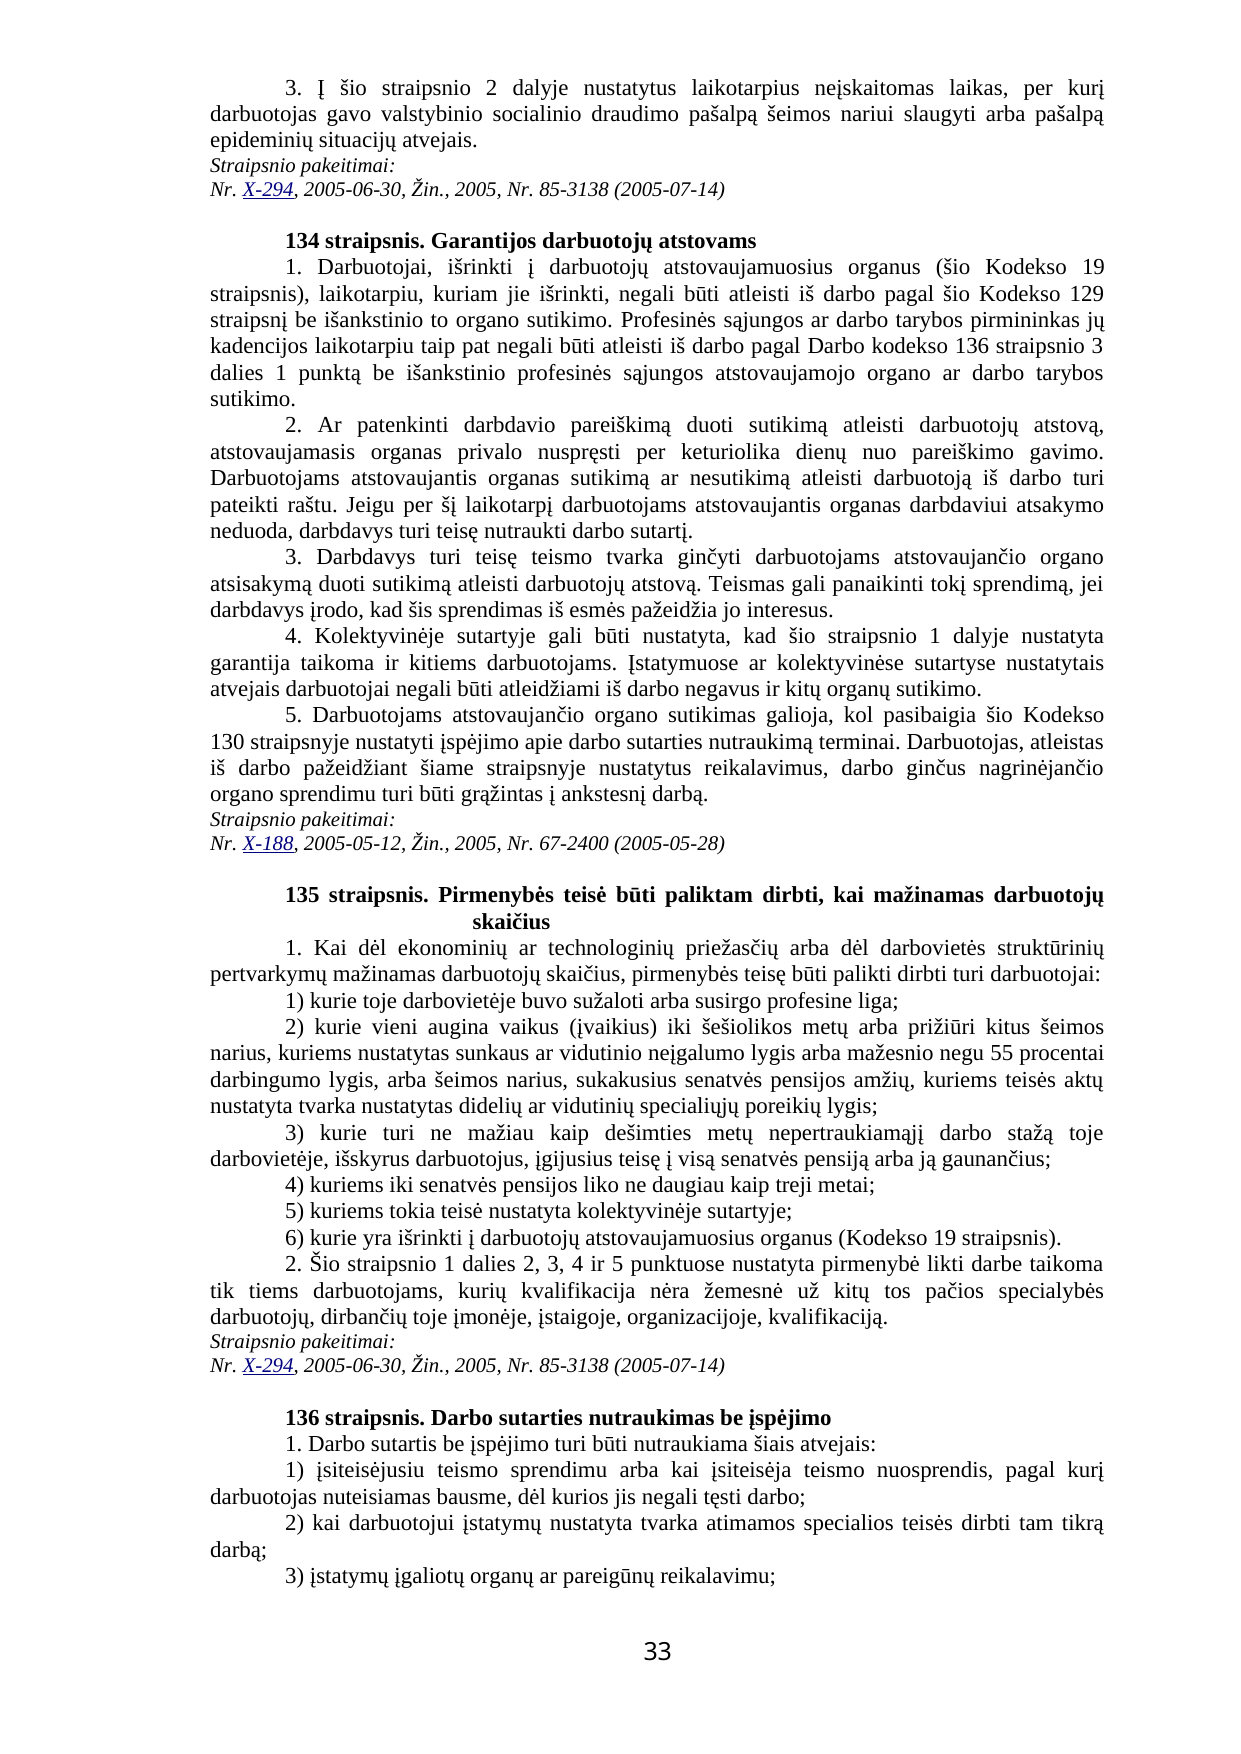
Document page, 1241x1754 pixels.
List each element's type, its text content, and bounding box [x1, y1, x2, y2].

text 1. Kai dėl ekonominių ar technologinių priežasčių arba dėl darbovietės struktūrinių pertvarkymų mažinamas darbuotojų skaičius, pirmenybės teisę būti palikti dirbti turi darbuotojai: [210, 934, 1106, 987]
text 1. Darbo sutartis be įspėjimo turi būti nutraukiama šiais atvejais: [210, 1430, 1106, 1457]
text 6) kurie yra išrinkti į darbuotojų atstovaujamuosius organus (Kodekso 19 straipsnis). [210, 1224, 1106, 1250]
text 4. Kolektyvinėje sutartyje gali būti nustatyta, kad šio straipsnio 1 dalyje nustatyta garantija taikoma ir kitiems darbuotojams. Įstatymuose ar kolektyvinėse sutartyse nustatytais atvejais darbuotojai negali būti atleidžiami iš darbo negavus ir kitų organų sutikimo. [210, 622, 1106, 701]
text Nr. X-294, 2005-06-30, Žin., 2005, Nr. 85-3138 (2005-07-14) [210, 1353, 1106, 1377]
text 3) įstatymų įgaliotų organų ar pareigūnų reikalavimu; [210, 1562, 1106, 1588]
text 1) įsiteisėjusiu teismo sprendimu arba kai įsiteisėja teismo nuosprendis, pagal kurį darbuotojas nuteisiamas bausme, dėl kurios jis negali tęsti darbo; [210, 1457, 1106, 1509]
text 3. Į šio straipsnio 2 dalyje nustatytus laikotarpius neįskaitomas laikas, per kurį darbuotojas gavo valstybinio socialinio draudimo pašalpą šeimos nariui slaugyti arba pašalpą epideminių situacijų atvejais. [210, 73, 1106, 153]
text 4) kuriems iki senatvės pensijos liko ne daugiau kaip treji metai; [210, 1171, 1106, 1198]
text 136 straipsnis. Darbo sutarties nutraukimas be įspėjimo [210, 1404, 1106, 1430]
text 134 straipsnis. Garantijos darbuotojų atstovams [210, 227, 1106, 253]
text Straipsnio pakeitimai: [210, 807, 1106, 831]
text 5. Darbuotojams atstovaujančio organo sutikimas galioja, kol pasibaigia šio Kodekso 130 straipsnyje nustatyti įspėjimo apie darbo sutarties nutraukimą terminai. Darbuotojas, atleistas iš darbo pažeidžiant šiame straipsnyje nustatytus reikalavimus, darbo ginčus nagrinėjančio organo sprendimu turi būti grąžintas į ankstesnį darbą. [210, 701, 1106, 807]
text 1. Darbuotojai, išrinkti į darbuotojų atstovaujamuosius organus (šio Kodekso 19 straipsnis), laikotarpiu, kuriam jie išrinkti, negali būti atleisti iš darbo pagal šio Kodekso 129 straipsnį be išankstinio to organo sutikimo. Profesinės sąjungos ar darbo tarybos pirmininkas jų kadencijos laikotarpiu taip pat negali būti atleisti iš darbo pagal Darbo kodekso 136 straipsnio 3 dalies 1 punktą be išankstinio profesinės sąjungos atstovaujamojo organo ar darbo tarybos sutikimo. [210, 253, 1106, 412]
text 2) kurie vieni augina vaikus (įvaikius) iki šešiolikos metų arba prižiūri kitus šeimos narius, kuriems nustatytas sunkaus ar vidutinio neįgalumo lygis arba mažesnio negu 55 procentai darbingumo lygis, arba šeimos narius, sukakusius senatvės pensijos amžių, kuriems teisės aktų nustatyta tvarka nustatytas didelių ar vidutinių specialiųjų poreikių lygis; [210, 1013, 1106, 1118]
text Straipsnio pakeitimai: [210, 153, 1106, 177]
text Straipsnio pakeitimai: [210, 1329, 1106, 1353]
text 5) kuriems tokia teisė nustatyta kolektyvinėje sutartyje; [285, 1198, 1106, 1224]
text Nr. X-188, 2005-05-12, Žin., 2005, Nr. 67-2400 (2005-05-28) [210, 831, 1106, 855]
text 1) kurie toje darbovietėje buvo sužaloti arba susirgo profesine liga; [210, 987, 1106, 1013]
text 2. Ar patenkinti darbdavio pareiškimą duoti sutikimą atleisti darbuotojų atstovą, atstovaujamasis organas privalo nuspręsti per keturiolika dienų nuo pareiškimo gavimo. Darbuotojams atstovaujantis organas sutikimą ar nesutikimą atleisti darbuotoją iš darbo turi pateikti raštu. Jeigu per šį laikotarpį darbuotojams atstovaujantis organas darbdaviui atsakymo neduoda, darbdavys turi teisę nutraukti darbo sutartį. [210, 412, 1106, 543]
text 3. Darbdavys turi teisę teismo tvarka ginčyti darbuotojams atstovaujančio organo atsisakymą duoti sutikimą atleisti darbuotojų atstovą. Teismas gali panaikinti tokį sprendimą, jei darbdavys įrodo, kad šis sprendimas iš esmės pažeidžia jo interesus. [210, 543, 1106, 622]
text 135 straipsnis. Pirmenybės teisė būti paliktam dirbti, kai mažinamas darbuotojų skaičius [285, 881, 1106, 934]
text 2) kai darbuotojui įstatymų nustatyta tvarka atimamos specialios teisės dirbti tam tikrą darbą; [210, 1509, 1106, 1562]
text 3) kurie turi ne mažiau kaip dešimties metų nepertraukiamąjį darbo stažą toje darbovietėje, išskyrus darbuotojus, įgijusius teisę į visą senatvės pensiją arba ją gaunančius; [210, 1118, 1106, 1171]
text 2. Šio straipsnio 1 dalies 2, 3, 4 ir 5 punktuose nustatyta pirmenybė likti darbe taikoma tik tiems darbuotojams, kurių kvalifikacija nėra žemesnė už kitų tos pačios specialybės darbuotojų, dirbančių toje įmonėje, įstaigoje, organizacijoje, kvalifikaciją. [210, 1250, 1106, 1329]
text Nr. X-294, 2005-06-30, Žin., 2005, Nr. 85-3138 (2005-07-14) [210, 177, 1106, 201]
